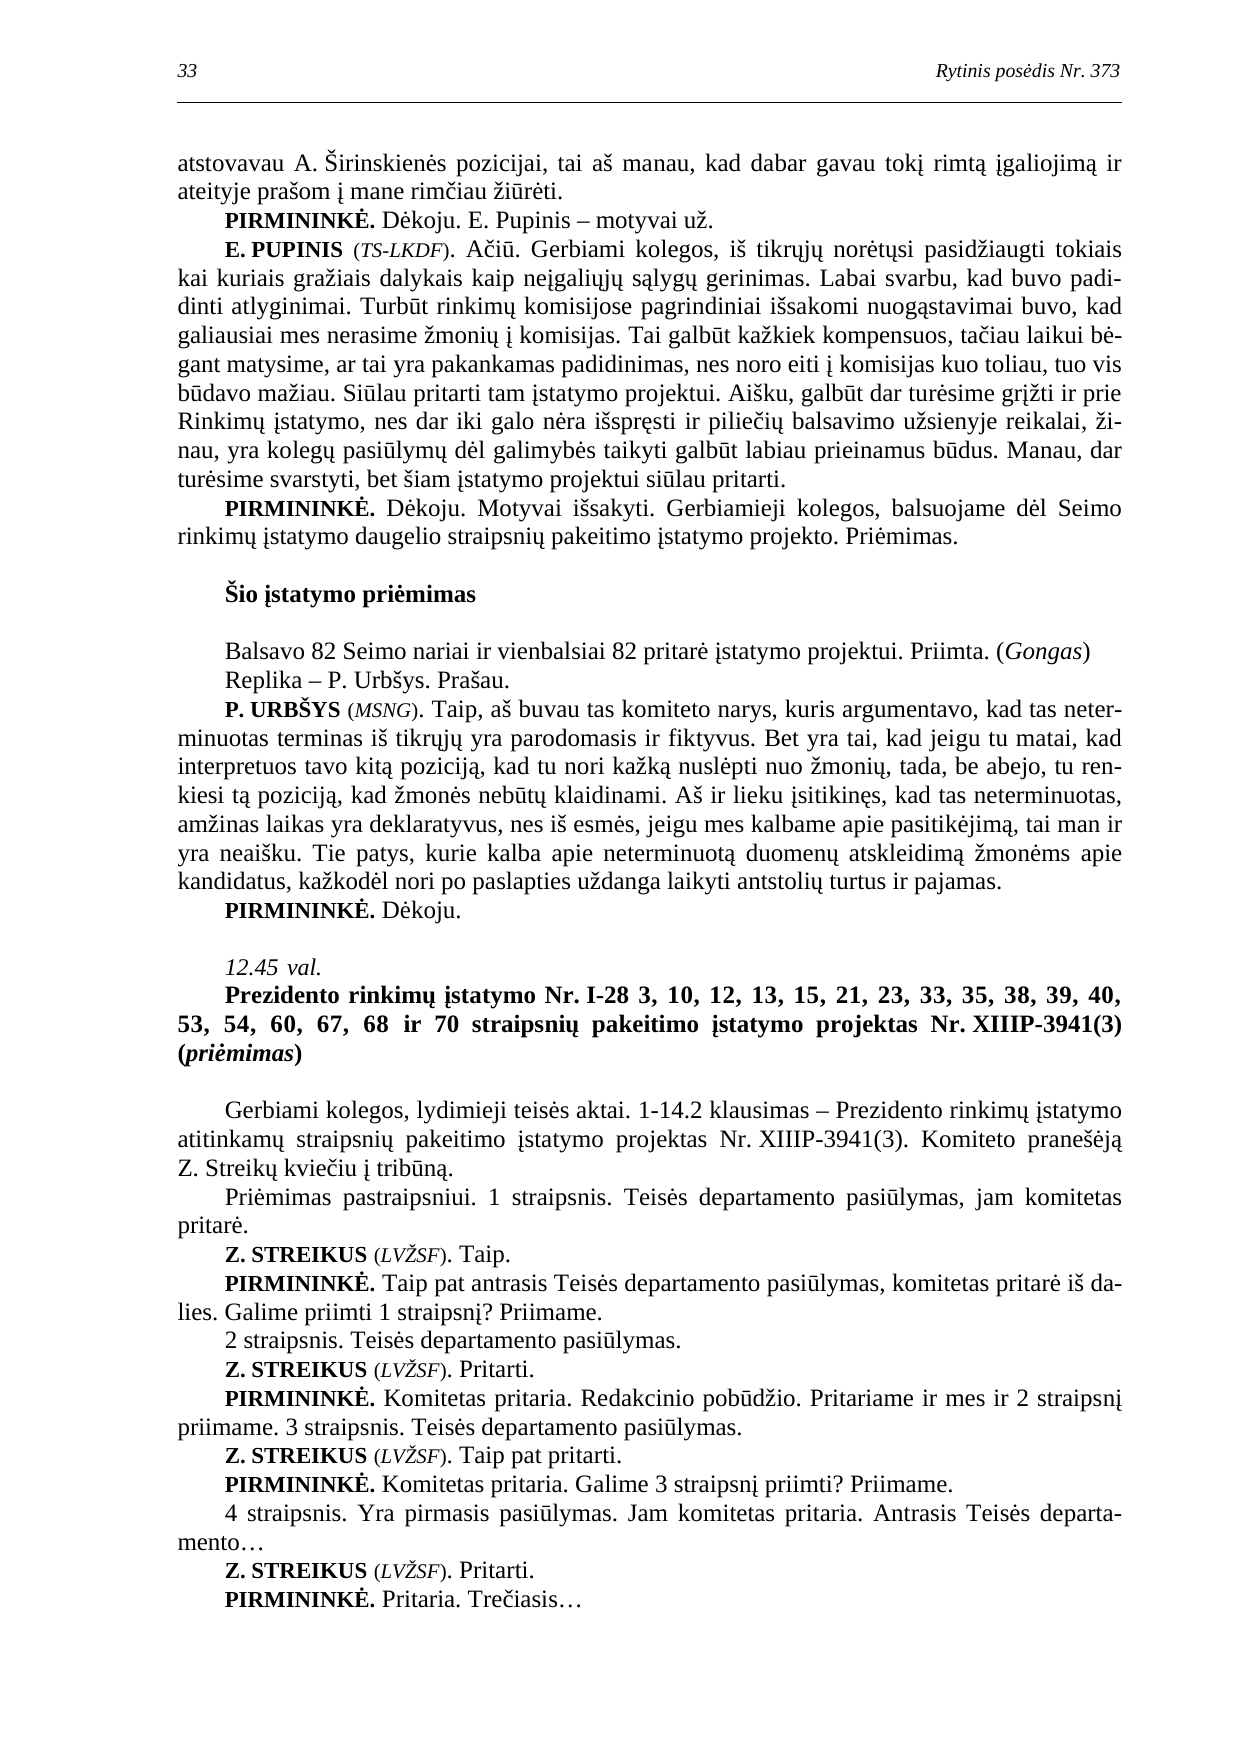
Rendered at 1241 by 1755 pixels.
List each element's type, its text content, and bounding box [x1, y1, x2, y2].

text 12.45 val. [224, 953, 1122, 980]
text PIRMININKĖ. Dė­ko­ju. [177, 895, 1122, 924]
text PIRMININKĖ. Ko­mi­te­tas pri­ta­ria. Re­dak­ci­nio po­bū­džio. Pri­ta­ria­me ir mes ir 2 straips­nį pri­ima­me. 3 straips­nis. Tei­sės de­par­ta­men­to pa­siū­ly­mas. [177, 1383, 1122, 1440]
text E. PUPINIS (TS-LKDF). Ačiū. Ger­bia­mi ko­le­gos, iš tik­rų­jų no­rė­tų­si pa­si­džiaug­ti to­kiais kai ku­riais gra­žiais da­ly­kais kaip ne­įga­lių­jų są­ly­gų ge­ri­ni­mas. La­bai svar­bu, kad bu­vo pa­di­din­ti at­ly­gi­ni­mai. Tur­būt rin­ki­mų ko­mi­si­jo­se pa­grin­di­niai iš­sa­ko­mi nuo­gąs­ta­vi­mai bu­vo, kad ga­liau­siai mes ne­ra­si­me žmo­nių į ko­mi­si­jas. Tai gal­būt kaž­kiek kom­pen­suos, ta­čiau lai­kui bė­gant ma­ty­si­me, ar tai yra pa­kan­ka­mas pa­di­di­ni­mas, nes no­ro ei­ti į ko­mi­si­jas kuo to­liau, tuo vis bū­da­vo ma­žiau. Siū­lau pri­tar­ti tam įsta­ty­mo pro­jek­tui. Aiš­ku, gal­būt dar tu­rė­si­me grįž­ti ir prie Rin­ki­mų įsta­ty­mo, nes dar iki ga­lo nė­ra iš­spręs­ti ir pi­lie­čių bal­sa­vi­mo už­sie­ny­je rei­ka­lai, ži­nau, yra ko­le­gų pa­siū­ly­mų dėl ga­li­my­bės tai­ky­ti gal­būt la­biau pri­ei­na­mus bū­dus. Ma­nau, dar tu­rė­si­me svars­ty­ti, bet šiam įsta­ty­mo pro­jek­tui siū­lau pri­tar­ti. [177, 234, 1122, 493]
text Re­pli­ka – P. Urb­šys. Pra­šau. [177, 665, 1122, 694]
text P. URBŠYS (MSNG). Taip, aš bu­vau tas ko­mi­te­to na­rys, ku­ris ar­gu­men­ta­vo, kad tas ne­ter­mi­nuo­tas ter­mi­nas iš tik­rų­jų yra pa­ro­do­ma­sis ir fik­ty­vus. Bet yra tai, kad jei­gu tu ma­tai, kad in­ter­pre­tuos ta­vo ki­tą po­zi­ci­ją, kad tu no­ri kaž­ką nu­slėp­ti nuo žmo­nių, ta­da, be abe­jo, tu ren­kie­si tą po­zi­ci­ją, kad žmo­nės ne­bū­tų klai­di­na­mi. Aš ir lie­ku įsi­ti­ki­nęs, kad tas ne­ter­mi­nuo­tas, am­ži­nas lai­kas yra de­kla­ra­ty­vus, nes iš es­mės, jei­gu mes kal­ba­me apie pa­si­ti­kė­ji­mą, tai man ir yra ne­aiš­ku. Tie pa­tys, ku­rie kal­ba apie ne­ter­mi­nuo­tą duo­me­nų at­sklei­di­mą žmo­nėms apie kan­di­da­tus, kaž­ko­dėl no­ri po pa­slap­ties už­dan­ga lai­ky­ti ant­sto­lių tur­tus ir pa­ja­mas. [177, 694, 1122, 895]
text Pri­ėmi­mas pa­straips­niui. 1 straips­nis. Tei­sės de­par­ta­men­to pa­siū­ly­mas, jam ko­mi­te­tas pri­ta­rė. [177, 1182, 1122, 1239]
text Šio įsta­ty­mo pri­ėmi­mas [177, 579, 1122, 608]
text Z. STREIKUS (LVŽSF). Pri­tar­ti. [177, 1555, 1122, 1584]
text 4 straips­nis. Yra pir­ma­sis pa­siū­ly­mas. Jam ko­mi­te­tas pri­ta­ria. Ant­ra­sis Tei­sės de­par­ta­men­to… [177, 1498, 1122, 1555]
text Z. STREIKUS (LVŽSF). Pri­tar­ti. [177, 1354, 1122, 1383]
text Z. STREIKUS (LVŽSF). Taip pat pri­tar­ti. [177, 1440, 1122, 1469]
text Ger­bia­mi ko­le­gos, ly­di­mie­ji tei­sės ak­tai. 1-14.2 klau­si­mas – Pre­zi­den­to rin­ki­mų įsta­ty­mo ati­tin­ka­mų straips­nių pa­kei­ti­mo įsta­ty­mo pro­jek­tas Nr. XIIIP-3941(3). Ko­mi­te­to pra­ne­šė­ją Z. Strei­kų kvie­čiu į tri­bū­ną. [177, 1095, 1122, 1182]
text PIRMININKĖ. Ko­mi­te­tas pri­ta­ria. Ga­li­me 3 straips­nį pri­im­ti? Pri­ima­me. [177, 1469, 1122, 1498]
text Z. STREIKUS (LVŽSF). Taip. [177, 1239, 1122, 1268]
text PIRMININKĖ. Dė­ko­ju. E. Pu­pi­nis – mo­ty­vai už. [177, 205, 1122, 234]
text Bal­sa­vo 82 Sei­mo na­riai ir vien­bal­siai 82 pri­ta­rė įsta­ty­mo pro­jek­tui. Pri­im­ta. (Gon­gas) [177, 636, 1122, 665]
text Pre­zi­den­to rin­ki­mų įsta­ty­mo Nr. I-28 3, 10, 12, 13, 15, 21, 23, 33, 35, 38, 39, 40, 53, 54, 60, 67, 68 ir 70 straips­nių pa­kei­ti­mo įsta­ty­mo pro­jek­tas Nr. XIIIP-3941(3) (priėmimas) [177, 980, 1122, 1067]
text PIRMININKĖ. Taip pat ant­ra­sis Tei­sės de­par­ta­men­to pa­siū­ly­mas, ko­mi­te­tas pri­ta­rė iš da­lies. Ga­li­me pri­im­ti 1 straips­nį? Pri­ima­me. [177, 1268, 1122, 1325]
text PIRMININKĖ. Dė­ko­ju. Mo­ty­vai iš­sa­ky­ti. Ger­bia­mie­ji ko­le­gos, bal­suo­ja­me dėl Sei­mo rin­ki­mų įsta­ty­mo dau­ge­lio straips­nių pa­kei­ti­mo įsta­ty­mo pro­jek­to. Pri­ėmi­mas. [177, 493, 1122, 550]
text 2 straips­nis. Tei­sės de­par­ta­men­to pa­siū­ly­mas. [177, 1325, 1122, 1354]
text PIRMININKĖ. Pri­ta­ria. Tre­čia­sis… [177, 1584, 1122, 1613]
text at­sto­va­vau A. Ši­rins­kie­nės po­zi­ci­jai, tai aš ma­nau, kad da­bar ga­vau to­kį rim­tą įga­lio­ji­mą ir atei­ty­je pra­šom į ma­ne rim­čiau žiū­rė­ti. [177, 148, 1122, 205]
